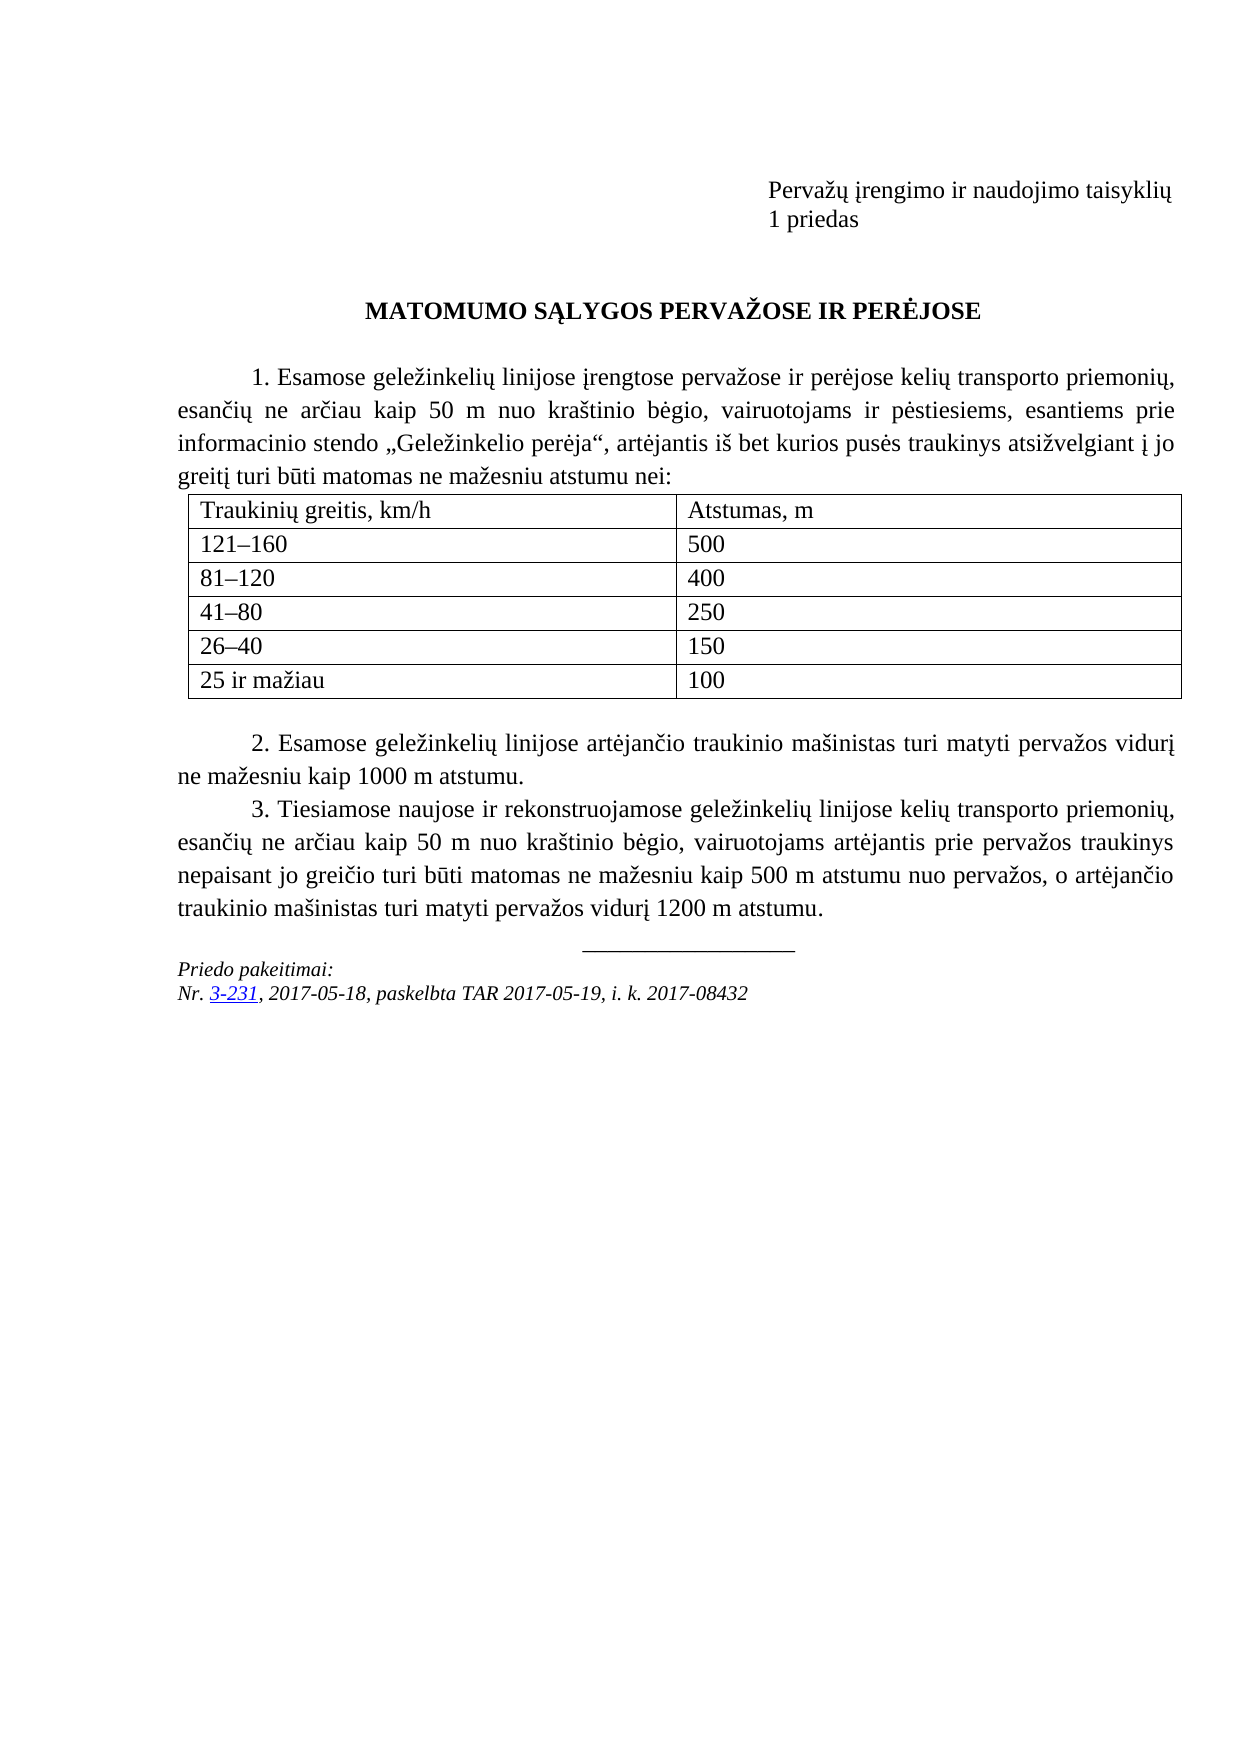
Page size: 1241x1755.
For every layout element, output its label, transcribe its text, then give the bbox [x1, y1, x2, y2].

table_cell 150 [677, 631, 1181, 664]
table_header Atstumas, m [677, 495, 1181, 528]
text 1. Esamose geležinkelių linijose įrengtose pervažose ir perėjose kelių transporto priemonių, esančių ne arčiau kaip 50 m nuo kraštinio bėgio, vairuotojams ir pėstiesiems, esantiems prie informacinio stendo „Geležinkelio perėja“, artėjantis iš bet kurios pusės traukinys atsižvelgiant į jo greitį turi būti matomas ne mažesniu atstumu nei: [177, 362, 1176, 490]
text _________________ [447, 926, 1176, 955]
table_header Traukinių greitis, km/h [189, 495, 676, 528]
text Nr. 3-231, 2017-05-18, paskelbta TAR 2017-05-19, i. k. 2017-08432 [177, 981, 1176, 1005]
table_cell 250 [677, 597, 1181, 630]
table_cell 121–160 [189, 529, 676, 562]
table_cell 500 [677, 529, 1181, 562]
table_cell 26–40 [189, 631, 676, 664]
text MATOMUMO SĄLYGOS PERVAŽOSE IR PERĖJOSE [177, 296, 1176, 324]
text Pervažų įrengimo ir naudojimo taisyklių [177, 175, 1176, 204]
table_cell 25 ir mažiau [189, 665, 676, 698]
table_cell 100 [677, 665, 1181, 698]
text 1 priedas [312, 204, 1176, 232]
text 3. Tiesiamose naujose ir rekonstruojamose geležinkelių linijose kelių transporto priemonių, esančių ne arčiau kaip 50 m nuo kraštinio bėgio, vairuotojams artėjantis prie pervažos traukinys nepaisant jo greičio turi būti matomas ne mažesniu kaip 500 m atstumu nuo pervažos, o artėjančio traukinio mašinistas turi matyti pervažos vidurį 1200 m atstumu. [177, 794, 1176, 922]
table_cell 81–120 [189, 563, 676, 596]
table_cell 400 [677, 563, 1181, 596]
table_cell 41–80 [189, 597, 676, 630]
text 2. Esamose geležinkelių linijose artėjančio traukinio mašinistas turi matyti pervažos vidurį ne mažesniu kaip 1000 m atstumu. [177, 728, 1176, 790]
text Priedo pakeitimai: [177, 957, 1176, 981]
